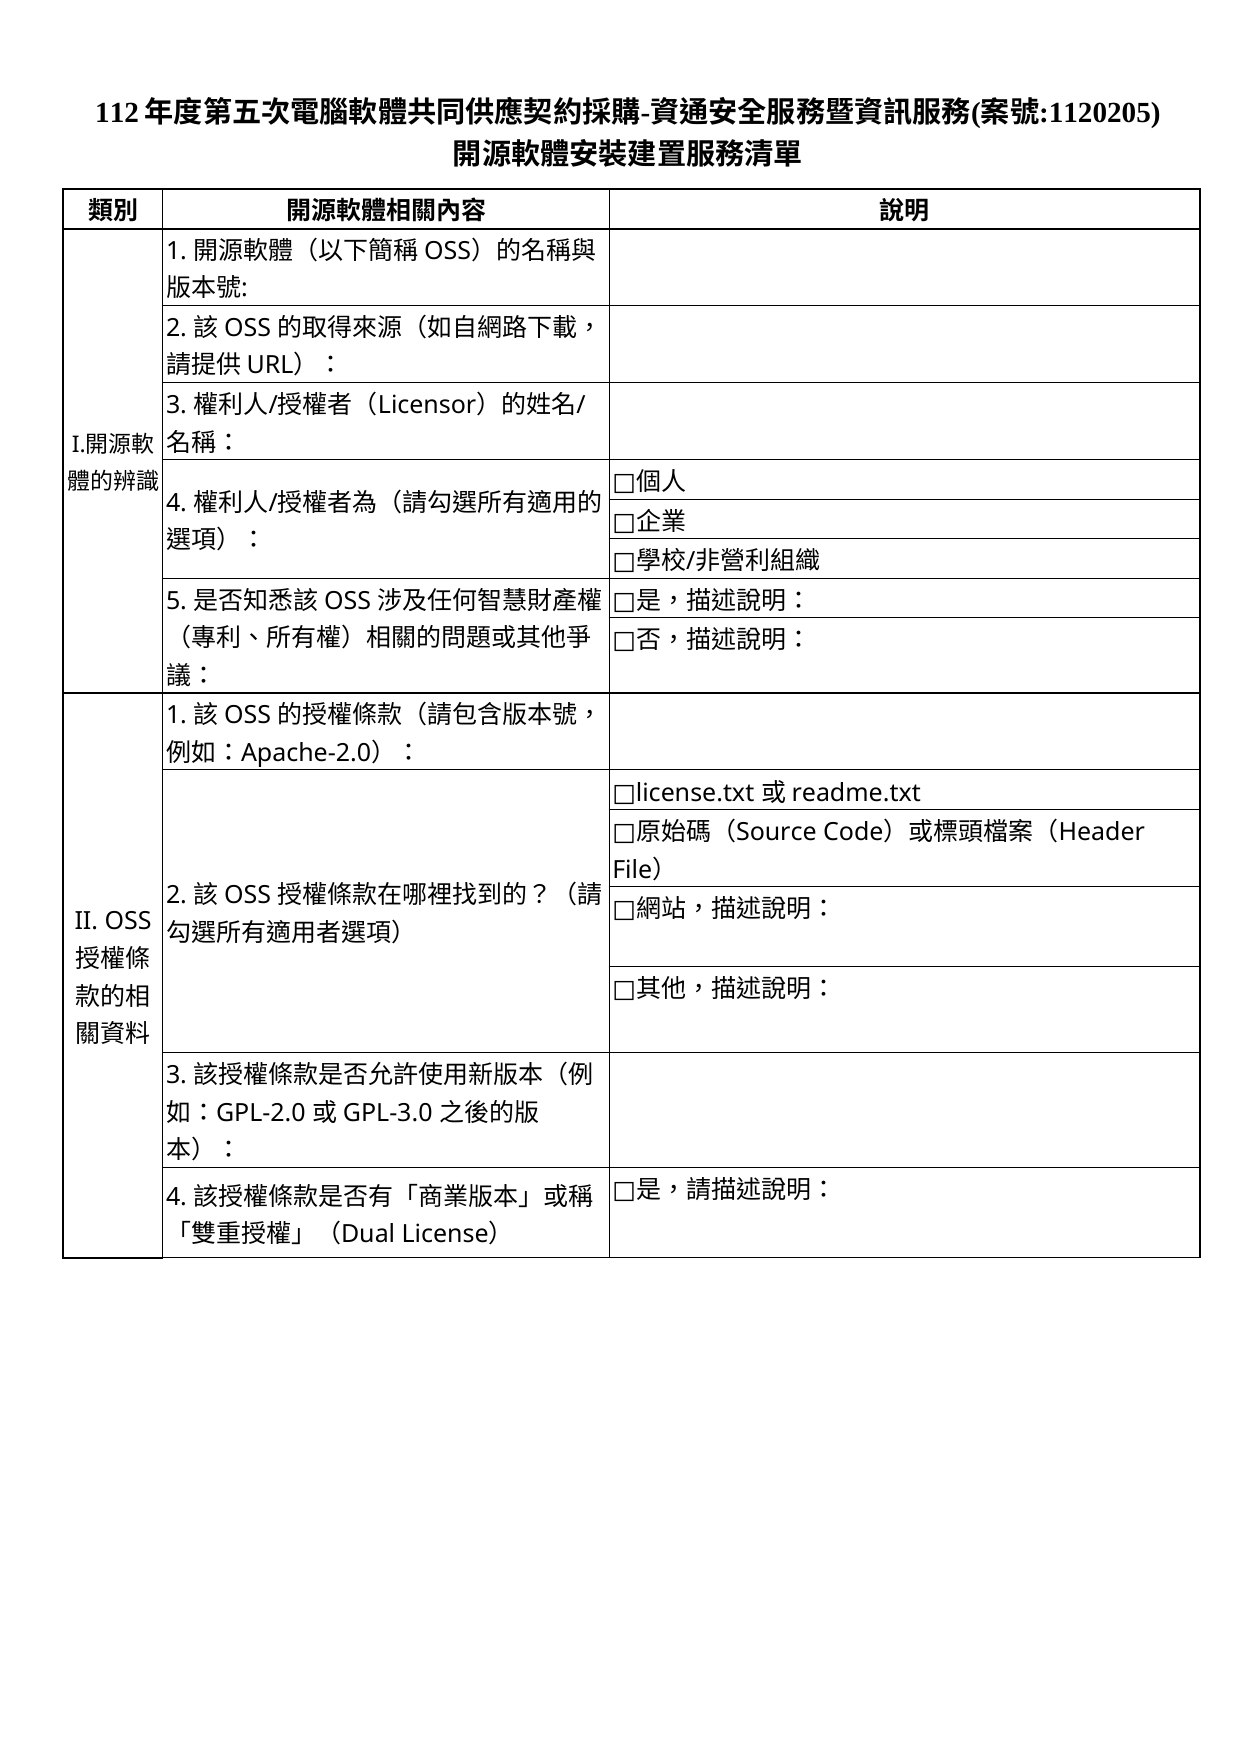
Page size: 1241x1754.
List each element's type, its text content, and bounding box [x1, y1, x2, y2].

table_cell 1. 該 OSS 的授權條款（請包含版本號，例如：Apache-2.0）： [163, 694, 609, 769]
table_cell □原始碼（Source Code）或標頭檔案（Header File） [610, 810, 1199, 886]
table_cell 1. 開源軟體（以下簡稱 OSS）的名稱與版本號: [163, 230, 609, 305]
table_cell [610, 383, 1199, 459]
table_header 類別 [64, 190, 162, 228]
table_cell [610, 694, 1199, 769]
table_cell 3. 權利人/授權者（Licensor）的姓名/名稱： [163, 383, 609, 459]
table_cell □其他，描述說明： [610, 967, 1199, 1052]
table_cell II. OSS 授權條款的相關資料 [64, 694, 162, 1257]
table_cell □是，描述說明： [610, 579, 1199, 617]
table_cell 2. 該 OSS 的取得來源（如自網路下載，請提供 URL）： [163, 306, 609, 382]
table_cell □否，描述說明： [610, 618, 1199, 692]
table_cell □是，請描述說明： [610, 1168, 1199, 1257]
table_cell □學校/非營利組織 [610, 539, 1199, 578]
table_cell □個人 [610, 460, 1199, 498]
table_cell 3. 該授權條款是否允許使用新版本（例如：GPL-2.0 或 GPL-3.0 之後的版本）： [163, 1053, 609, 1167]
table_cell [610, 230, 1199, 305]
table_cell 4. 權利人/授權者為（請勾選所有適用的選項）： [163, 460, 609, 578]
table_header 開源軟體相關內容 [163, 190, 609, 228]
table_cell □license.txt 或 readme.txt [610, 770, 1199, 809]
table_cell [610, 1053, 1199, 1167]
table_cell 2. 該 OSS 授權條款在哪裡找到的？（請勾選所有適用者選項） [163, 770, 609, 1052]
table_cell [610, 306, 1199, 382]
table_cell □企業 [610, 500, 1199, 538]
table_cell 5. 是否知悉該 OSS 涉及任何智慧財產權（專利、所有權）相關的問題或其他爭議： [163, 579, 609, 692]
table_cell 4. 該授權條款是否有「商業版本」或稱「雙重授權」（Dual License） [163, 1168, 609, 1257]
table_cell I.開源軟體的辨識 [64, 230, 162, 692]
table_cell □網站，描述說明： [610, 887, 1199, 966]
table_header 說明 [610, 190, 1199, 228]
